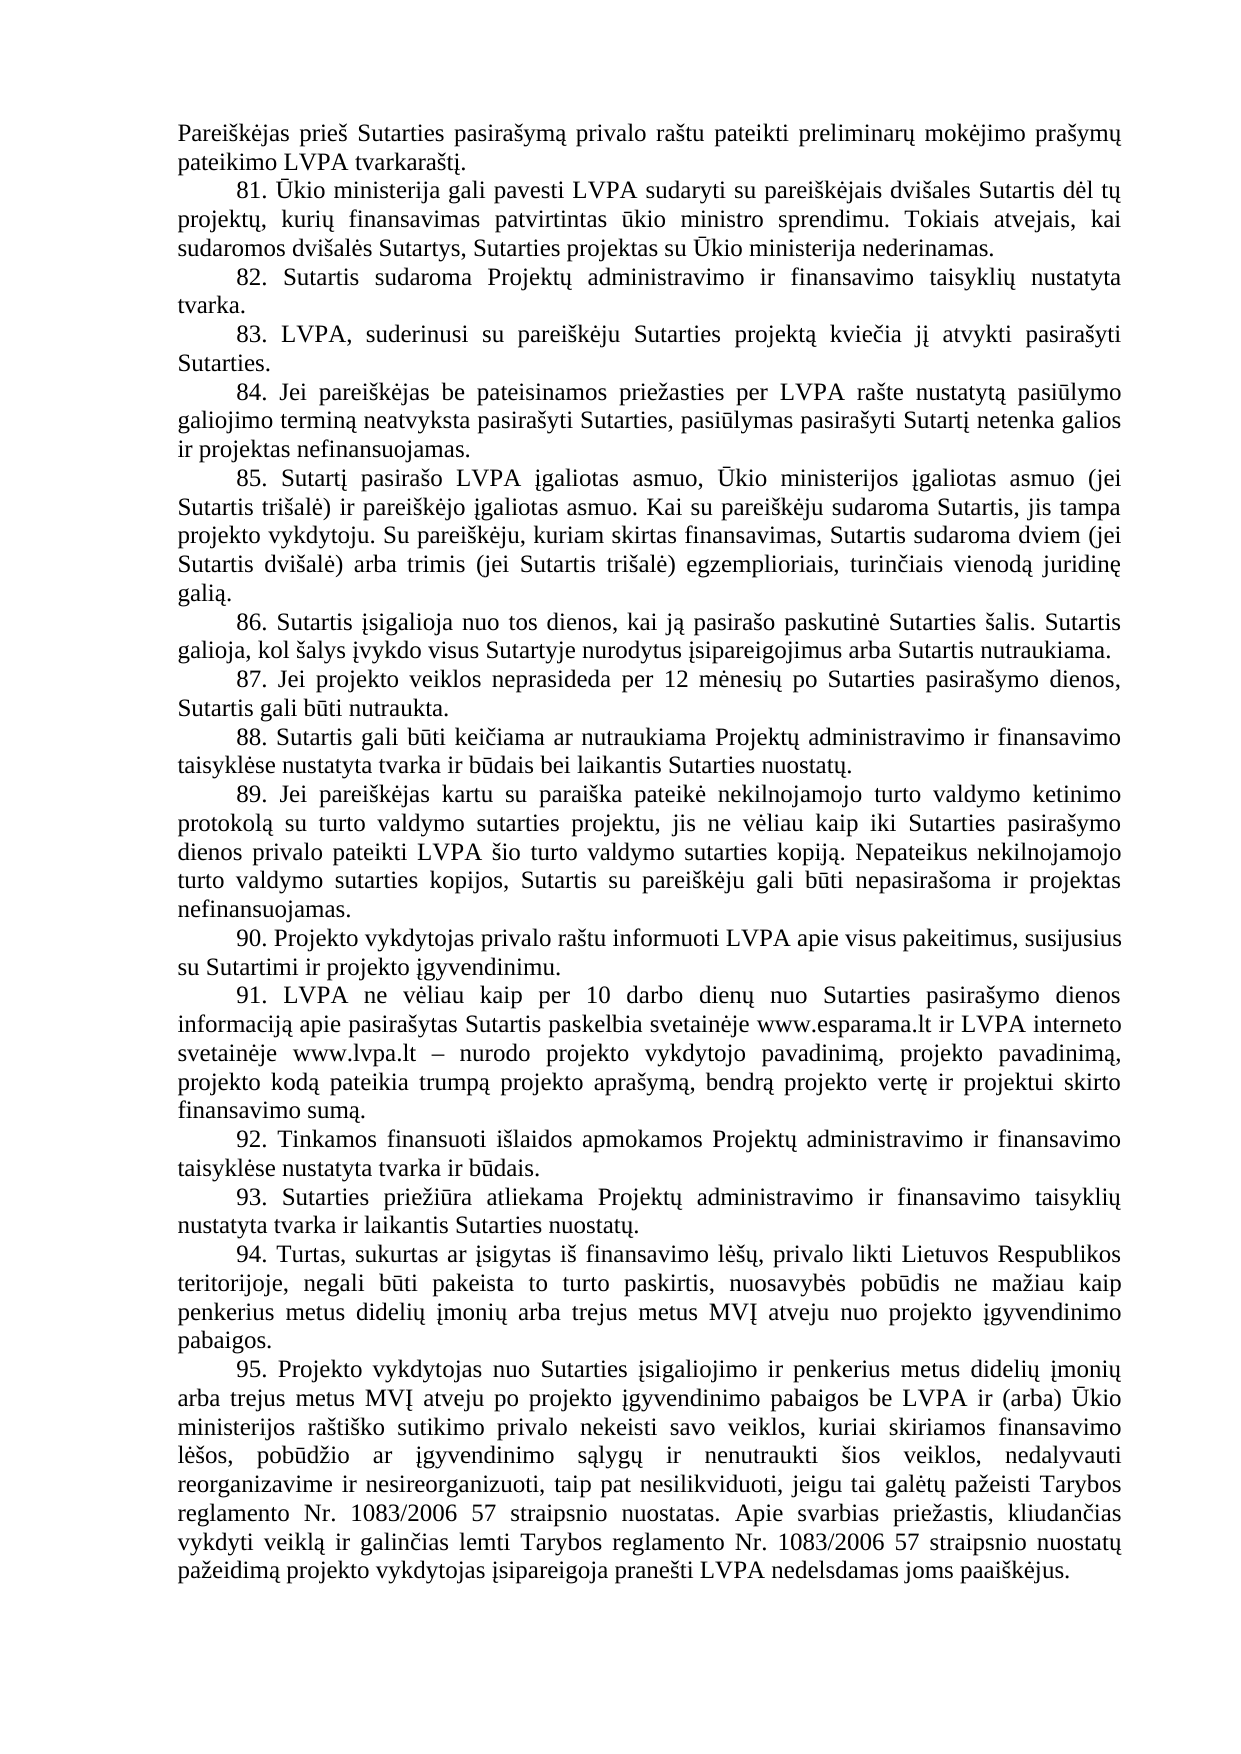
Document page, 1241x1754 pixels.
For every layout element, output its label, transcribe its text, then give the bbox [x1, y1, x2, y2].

text 81. Ūkio ministerija gali pavesti LVPA sudaryti su pareiškėjais dvišales Sutartis dėl tų projektų, kurių finansavimas patvirtintas ūkio ministro sprendimu. Tokiais atvejais, kai sudaromos dvišalės Sutartys, Sutarties projektas su Ūkio ministerija nederinamas. [177, 176, 1122, 262]
text 95. Projekto vykdytojas nuo Sutarties įsigaliojimo ir penkerius metus didelių įmonių arba trejus metus MVĮ atveju po projekto įgyvendinimo pabaigos be LVPA ir (arba) Ūkio ministerijos raštiško sutikimo privalo nekeisti savo veiklos, kuriai skiriamos finansavimo lėšos, pobūdžio ar įgyvendinimo sąlygų ir nenutraukti šios veiklos, nedalyvauti reorganizavime ir nesireorganizuoti, taip pat nesilikviduoti, jeigu tai galėtų pažeisti Tarybos reglamento Nr. 1083/2006 57 straipsnio nuostatas. Apie svarbias priežastis, kliudančias vykdyti veiklą ir galinčias lemti Tarybos reglamento Nr. 1083/2006 57 straipsnio nuostatų pažeidimą projekto vykdytojas įsipareigoja pranešti LVPA nedelsdamas joms paaiškėjus. [177, 1354, 1122, 1584]
text 92. Tinkamos finansuoti išlaidos apmokamos Projektų administravimo ir finansavimo taisyklėse nustatyta tvarka ir būdais. [177, 1124, 1122, 1182]
text 90. Projekto vykdytojas privalo raštu informuoti LVPA apie visus pakeitimus, susijusius su Sutartimi ir projekto įgyvendinimu. [177, 923, 1122, 981]
text 88. Sutartis gali būti keičiama ar nutraukiama Projektų administravimo ir finansavimo taisyklėse nustatyta tvarka ir būdais bei laikantis Sutarties nuostatų. [177, 722, 1122, 779]
text 93. Sutarties priežiūra atliekama Projektų administravimo ir finansavimo taisyklių nustatyta tvarka ir laikantis Sutarties nuostatų. [177, 1182, 1122, 1239]
text 87. Jei projekto veiklos neprasideda per 12 mėnesių po Sutarties pasirašymo dienos, Sutartis gali būti nutraukta. [177, 664, 1122, 722]
text Pareiškėjas prieš Sutarties pasirašymą privalo raštu pateikti preliminarų mokėjimo prašymų pateikimo LVPA tvarkaraštį. [177, 118, 1122, 176]
text 89. Jei pareiškėjas kartu su paraiška pateikė nekilnojamojo turto valdymo ketinimo protokolą su turto valdymo sutarties projektu, jis ne vėliau kaip iki Sutarties pasirašymo dienos privalo pateikti LVPA šio turto valdymo sutarties kopiją. Nepateikus nekilnojamojo turto valdymo sutarties kopijos, Sutartis su pareiškėju gali būti nepasirašoma ir projektas nefinansuojamas. [177, 779, 1122, 923]
text 86. Sutartis įsigalioja nuo tos dienos, kai ją pasirašo paskutinė Sutarties šalis. Sutartis galioja, kol šalys įvykdo visus Sutartyje nurodytus įsipareigojimus arba Sutartis nutraukiama. [177, 607, 1122, 664]
text 94. Turtas, sukurtas ar įsigytas iš finansavimo lėšų, privalo likti Lietuvos Respublikos teritorijoje, negali būti pakeista to turto paskirtis, nuosavybės pobūdis ne mažiau kaip penkerius metus didelių įmonių arba trejus metus MVĮ atveju nuo projekto įgyvendinimo pabaigos. [177, 1239, 1122, 1354]
text 84. Jei pareiškėjas be pateisinamos priežasties per LVPA rašte nustatytą pasiūlymo galiojimo terminą neatvyksta pasirašyti Sutarties, pasiūlymas pasirašyti Sutartį netenka galios ir projektas nefinansuojamas. [177, 377, 1122, 463]
text 82. Sutartis sudaroma Projektų administravimo ir finansavimo taisyklių nustatyta tvarka. [177, 262, 1122, 319]
text 91. LVPA ne vėliau kaip per 10 darbo dienų nuo Sutarties pasirašymo dienos informaciją apie pasirašytas Sutartis paskelbia svetainėje www.esparama.lt ir LVPA interneto svetainėje www.lvpa.lt – nurodo projekto vykdytojo pavadinimą, projekto pavadinimą, projekto kodą pateikia trumpą projekto aprašymą, bendrą projekto vertę ir projektui skirto finansavimo sumą. [177, 981, 1122, 1124]
text 85. Sutartį pasirašo LVPA įgaliotas asmuo, Ūkio ministerijos įgaliotas asmuo (jei Sutartis trišalė) ir pareiškėjo įgaliotas asmuo. Kai su pareiškėju sudaroma Sutartis, jis tampa projekto vykdytoju. Su pareiškėju, kuriam skirtas finansavimas, Sutartis sudaroma dviem (jei Sutartis dvišalė) arba trimis (jei Sutartis trišalė) egzemplioriais, turinčiais vienodą juridinę galią. [177, 463, 1122, 607]
text 83. LVPA, suderinusi su pareiškėju Sutarties projektą kviečia jį atvykti pasirašyti Sutarties. [177, 319, 1122, 377]
